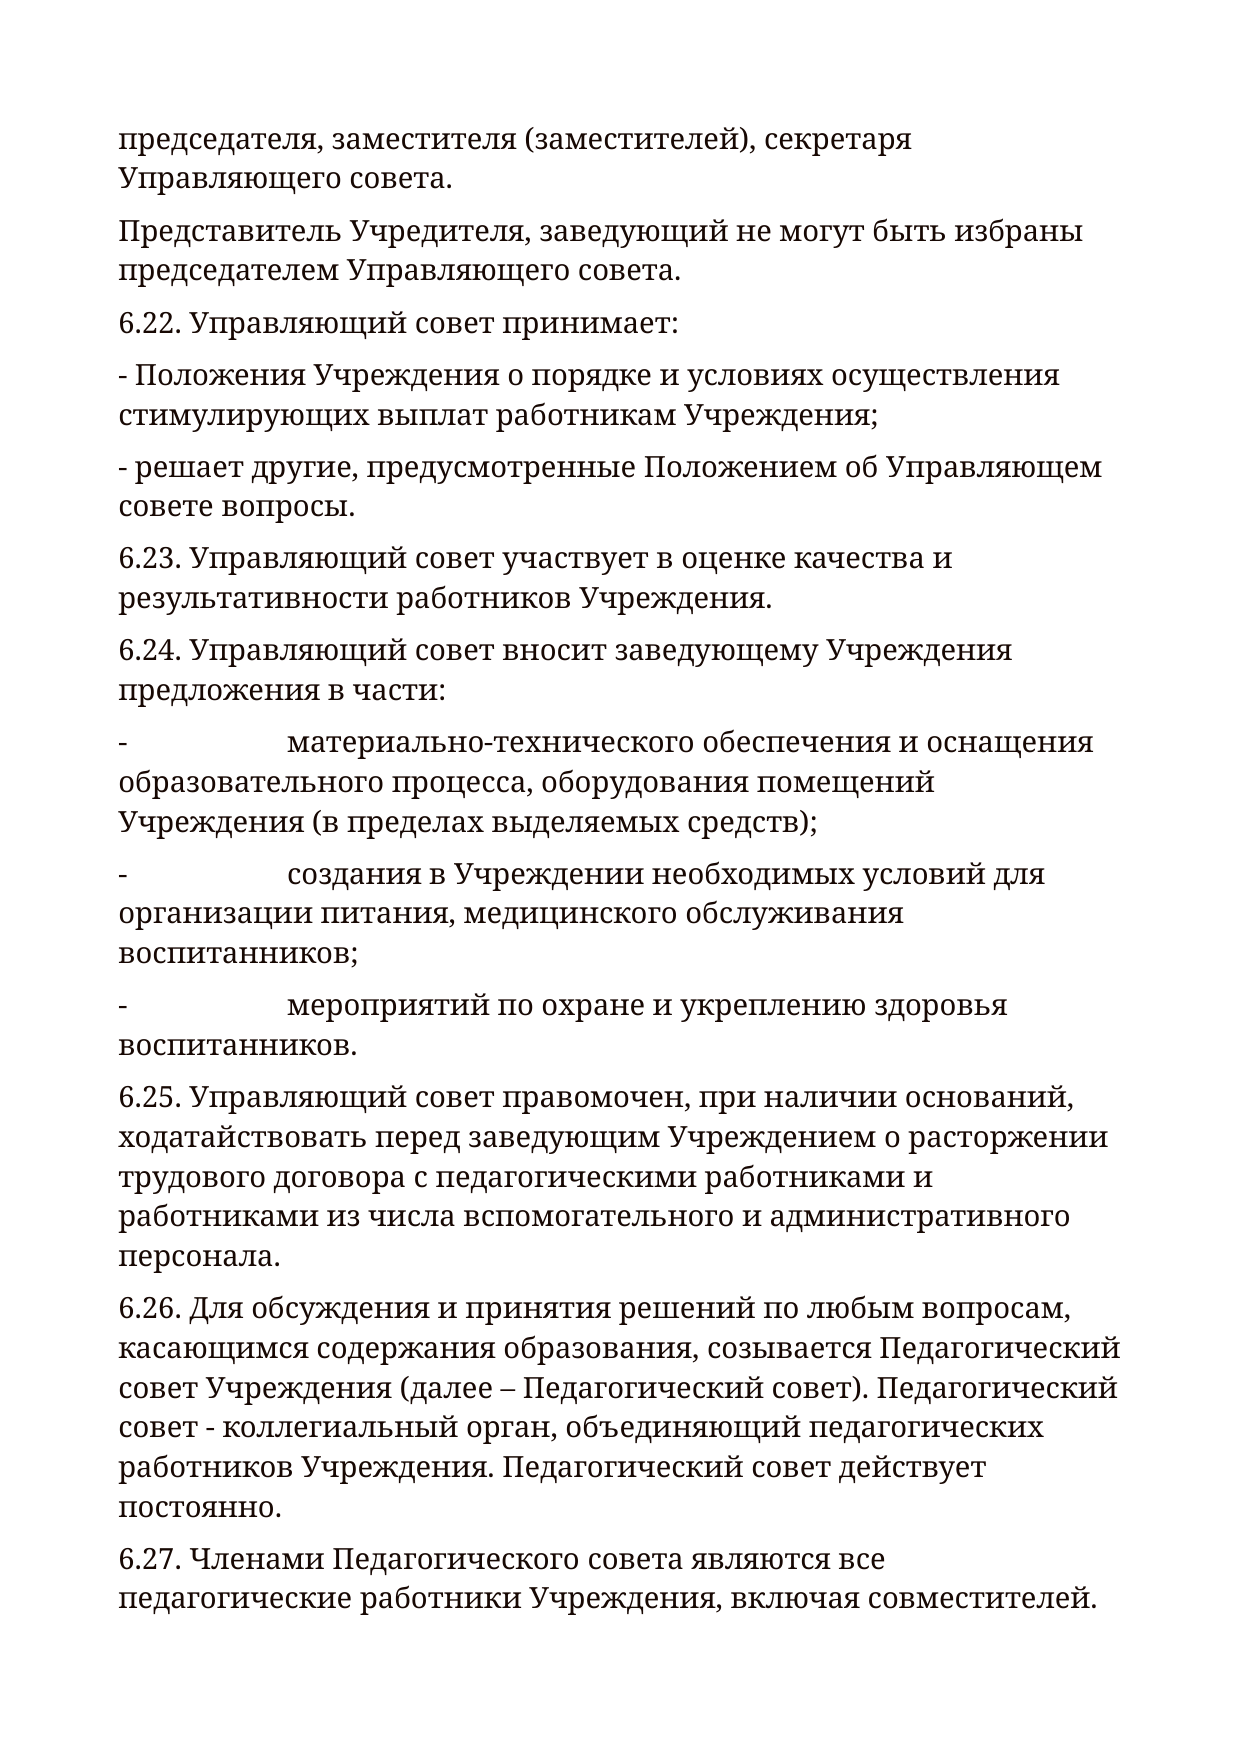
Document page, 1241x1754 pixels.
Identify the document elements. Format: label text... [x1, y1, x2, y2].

text 6.25. Управляющий совет правомочен, при наличии оснований, ходатайствовать перед заведующим Учреждением о расторжении трудового договора с педагогическими работниками и работниками из числа вспомогательного и административного персонала. [118, 1077, 1122, 1275]
text - материально-технического обеспечения и оснащения образовательного процесса, оборудования помещений Учреждения (в пределах выделяемых средств); [118, 722, 1122, 841]
text 6.26. Для обсуждения и принятия решений по любым вопросам, касающимся содержания образования, созывается Педагогический совет Учреждения (далее – Педагогический совет). Педагогический совет - коллегиальный орган, объединяющий педагогических работников Учреждения. Педагогический совет действует постоянно. [118, 1287, 1122, 1526]
text Представитель Учредителя, заведующий не могут быть избраны председателем Управляющего совета. [118, 210, 1122, 289]
text - решает другие, предусмотренные Положением об Управляющем совете вопросы. [118, 446, 1122, 525]
text 6.23. Управляющий совет участвует в оценке качества и результативности работников Учреждения. [118, 538, 1122, 617]
text 6.27. Членами Педагогического совета являются все педагогические работники Учреждения, включая совместителей. [118, 1538, 1122, 1617]
text - создания в Учреждении необходимых условий для организации питания, медицинского обслуживания воспитанников; [118, 853, 1122, 972]
text 6.24. Управляющий совет вносит заведующему Учреждения предложения в части: [118, 630, 1122, 709]
text - мероприятий по охране и укреплению здоровья воспитанников. [118, 985, 1122, 1064]
text председателя, заместителя (заместителей), секретаря Управляющего совета. [118, 118, 1122, 197]
text 6.22. Управляющий совет принимает: [118, 302, 1122, 342]
text - Положения Учреждения о порядке и условиях осуществления стимулирующих выплат работникам Учреждения; [118, 354, 1122, 433]
